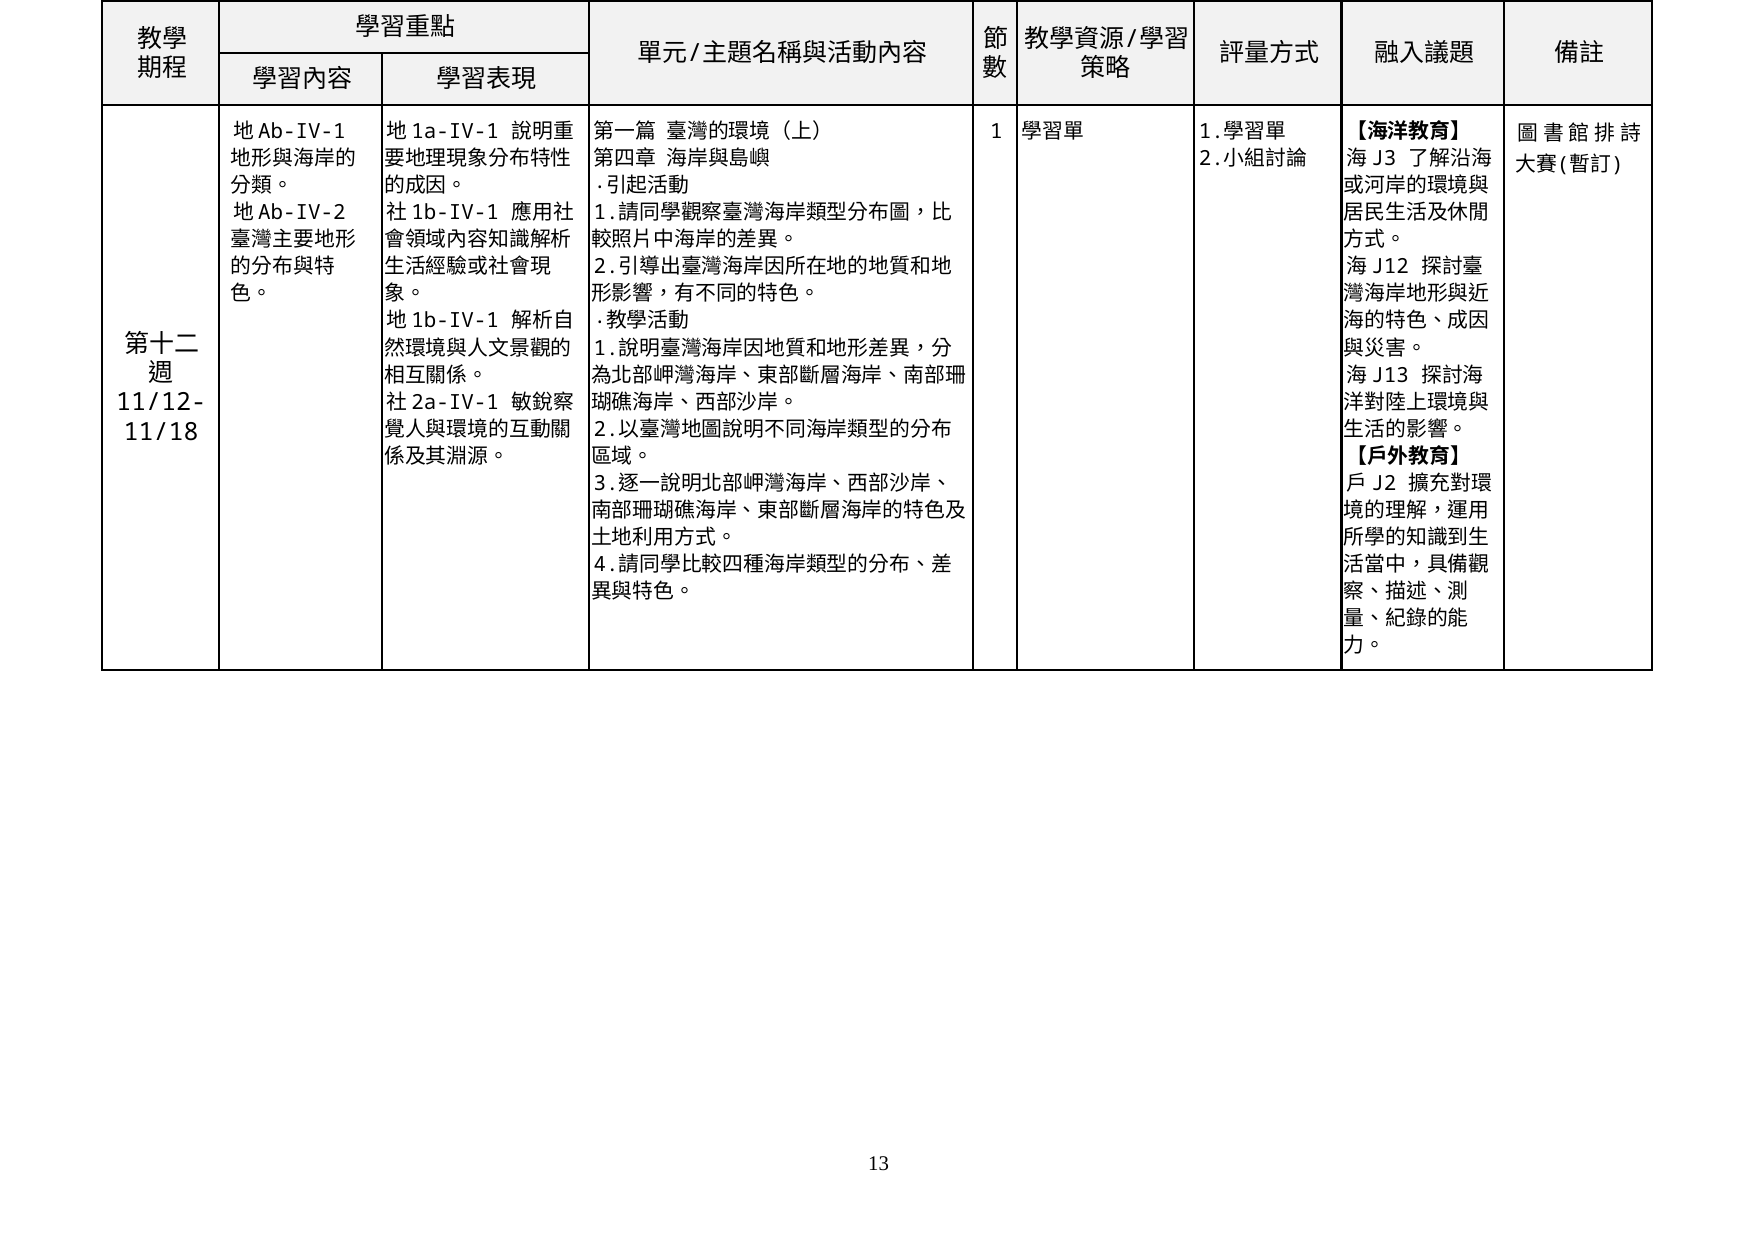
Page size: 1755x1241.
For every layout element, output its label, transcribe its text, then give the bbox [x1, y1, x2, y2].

table_header 單元/主題名稱與活動內容 [590, 2, 972, 104]
table_header 學習重點 [220, 2, 588, 52]
table_cell 學習表現 [383, 54, 588, 104]
table_header 融入議題 [1343, 2, 1503, 104]
table_cell 1.學習單 2.小組討論 [1195, 106, 1340, 669]
table_cell 學習單 [1018, 106, 1193, 669]
table_header 教學 期程 [103, 2, 218, 104]
table_header 節數 [974, 2, 1016, 104]
table_cell 第一篇 臺灣的環境（上） 第四章 海岸與島嶼 ‧引起活動 1.請同學觀察臺灣海岸類型分布圖，比較照片中海岸的差異。 2.引導出臺灣海岸因所在地的地質和地形影響，有不同的特色。 ‧教學活動 1.說明臺灣海岸因地質和地形差異，分為北部岬灣海岸、東部斷層海岸、南部珊瑚礁海岸、西部沙岸。 2.以臺灣地圖說明不同海岸類型的分布區域。 3.逐一說明北部岬灣海岸、西部沙岸、南部珊瑚礁海岸、東部斷層海岸的特色及土地利用方式。 4.請同學比較四種海岸類型的分布、差異與特色。 [590, 106, 972, 669]
table_cell 地Ab-IV-1 地形與海岸的分類。 地Ab-IV-2 臺灣主要地形的分布與特色。 [220, 106, 381, 669]
table_cell 1 [974, 106, 1016, 669]
table_cell 學習內容 [220, 54, 381, 104]
table_cell 第十二週11/12-11/18 [103, 106, 218, 669]
table_header 教學資源/學習策略 [1018, 2, 1193, 104]
table_header 備註 [1505, 2, 1651, 104]
table_cell 圖書館排詩大賽(暫訂) [1505, 106, 1651, 669]
table_cell 【海洋教育】 海J3 了解沿海或河岸的環境與居民生活及休閒方式。 海J12 探討臺灣海岸地形與近海的特色、成因與災害。 海J13 探討海洋對陸上環境與生活的影響。 【戶外教育】 戶J2 擴充對環境的理解，運用所學的知識到生活當中，具備觀察、描述、測量、紀錄的能力。 [1343, 106, 1503, 669]
table_cell 地1a-IV-1 說明重要地理現象分布特性的成因。 社1b-IV-1 應用社會領域內容知識解析生活經驗或社會現象。 地1b-IV-1 解析自然環境與人文景觀的相互關係。 社2a-IV-1 敏銳察覺人與環境的互動關係及其淵源。 [383, 106, 588, 669]
table_header 評量方式 [1195, 2, 1340, 104]
